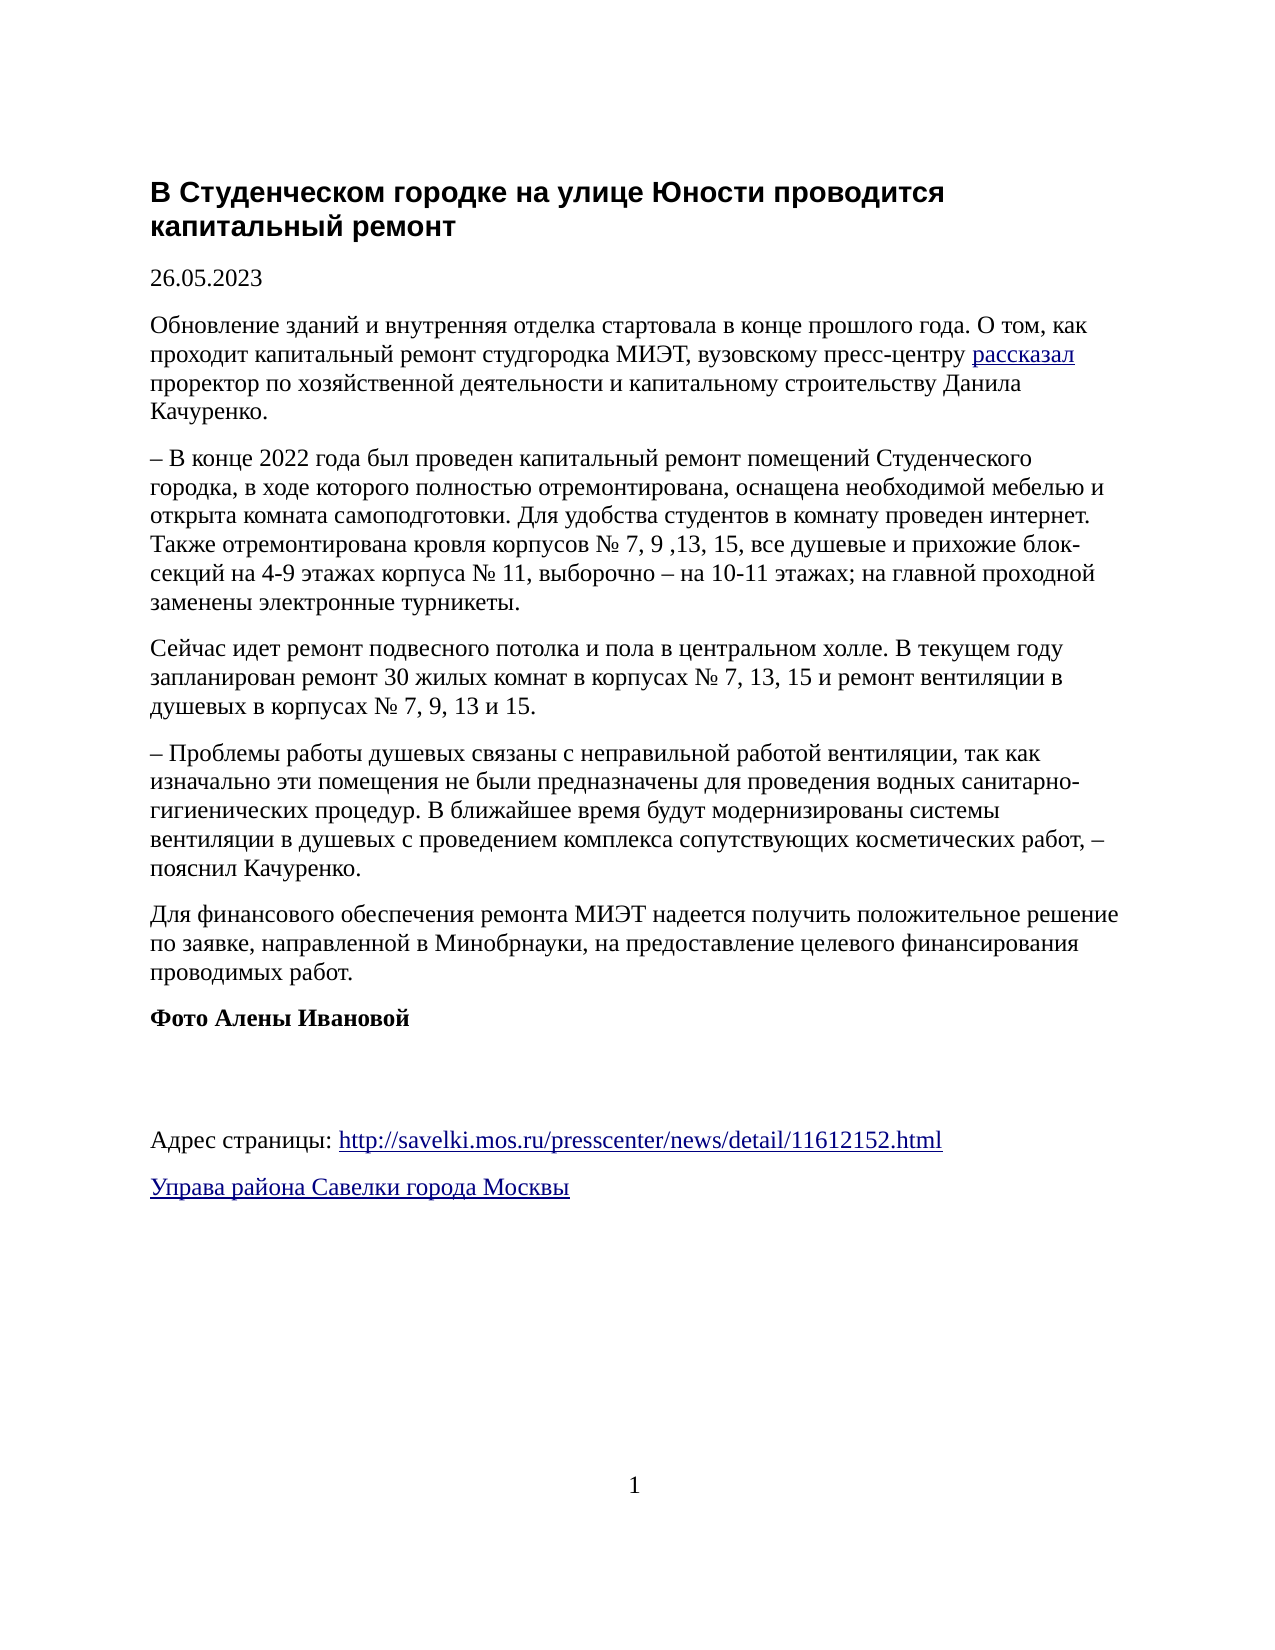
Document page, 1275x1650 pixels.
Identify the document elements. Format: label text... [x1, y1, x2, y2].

text – Проблемы работы душевых связаны с неправильной работой вентиляции, так как изначально эти помещения не были предназначены для проведения водных санитарно-гигиенических процедур. В ближайшее время будут модернизированы системы вентиляции в душевых с проведением комплекса сопутствующих косметических работ, –пояснил Качуренко. [150, 738, 1125, 881]
text Сейчас идет ремонт подвесного потолка и пола в центральном холле. В текущем году запланирован ремонт 30 жилых комнат в корпусах № 7, 13, 15 и ремонт вентиляции в душевых в корпусах № 7, 9, 13 и 15. [150, 633, 1125, 720]
text Адрес страницы: http://savelki.mos.ru/presscenter/news/detail/11612152.html [150, 1126, 1125, 1154]
text 26.05.2023 [150, 263, 1125, 292]
text Обновление зданий и внутренняя отделка стартовала в конце прошлого года. О том, как проходит капитальный ремонт студгородка МИЭТ, вузовскому пресс-центру рассказал проректор по хозяйственной деятельности и капитальному строительству Данила Качуренко. [150, 310, 1125, 425]
text Для финансового обеспечения ремонта МИЭТ надеется получить положительное решение по заявке, направленной в Минобрнауки, на предоставление целевого финансирования проводимых работ. [150, 899, 1125, 986]
text – В конце 2022 года был проведен капитальный ремонт помещений Студенческого городка, в ходе которого полностью отремонтирована, оснащена необходимой мебелью и открыта комната самоподготовки. Для удобства студентов в комнату проведен интернет. Также отремонтирована кровля корпусов № 7, 9 ,13, 15, все душевые и прихожие блок-секций на 4-9 этажах корпуса № 11, выборочно – на 10-11 этажах; на главной проходной заменены электронные турникеты. [150, 443, 1125, 616]
text Фото Алены Ивановой [150, 1003, 1125, 1032]
subtitle В Студенческом городке на улице Юности проводится капитальный ремонт [150, 175, 1125, 242]
text Управа района Савелки города Москвы [150, 1172, 1125, 1201]
